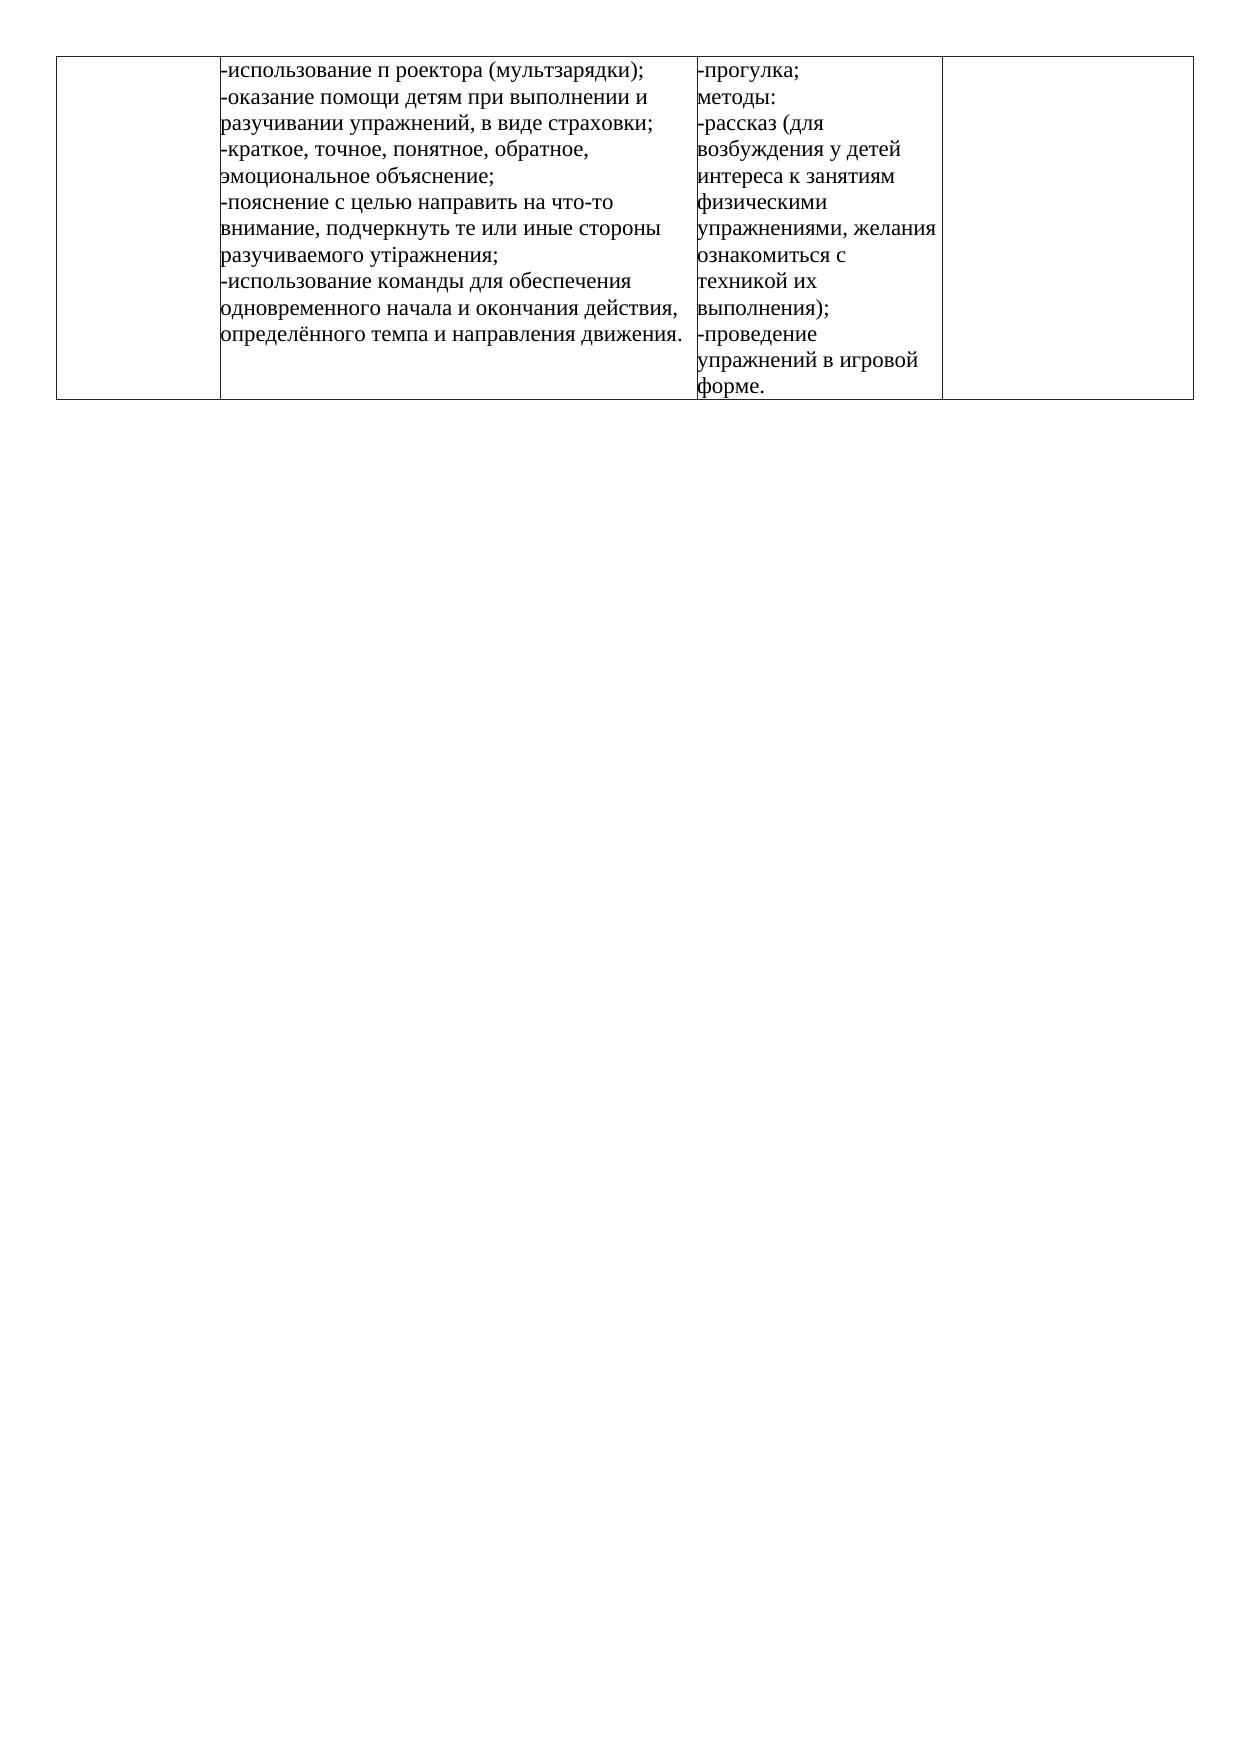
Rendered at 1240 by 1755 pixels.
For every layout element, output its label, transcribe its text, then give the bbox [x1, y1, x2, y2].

table_cell [943, 57, 1193, 399]
table_cell -использование п роектора (мультзарядки); -оказание помощи детям при выполнении и разучивании упражнений, в виде страховки; -краткое, точное, понятное, обратное, эмоциональное объяснение; -пояснение с целью направить на что-то внимание, подчеркнуть те или иные стороны разучиваемого утіражнения; -использование команды для обеспечения одновременного начала и окончания действия, определённого темпа и направления движения. [221, 57, 697, 399]
table_cell [57, 57, 220, 399]
table_cell -прогулка; методы: -рассказ (для возбуждения у детей интереса к занятиям физическими упражнениями, желания ознакомиться с техникой их выполнения); -проведение упражнений в игровой форме. [698, 57, 942, 399]
